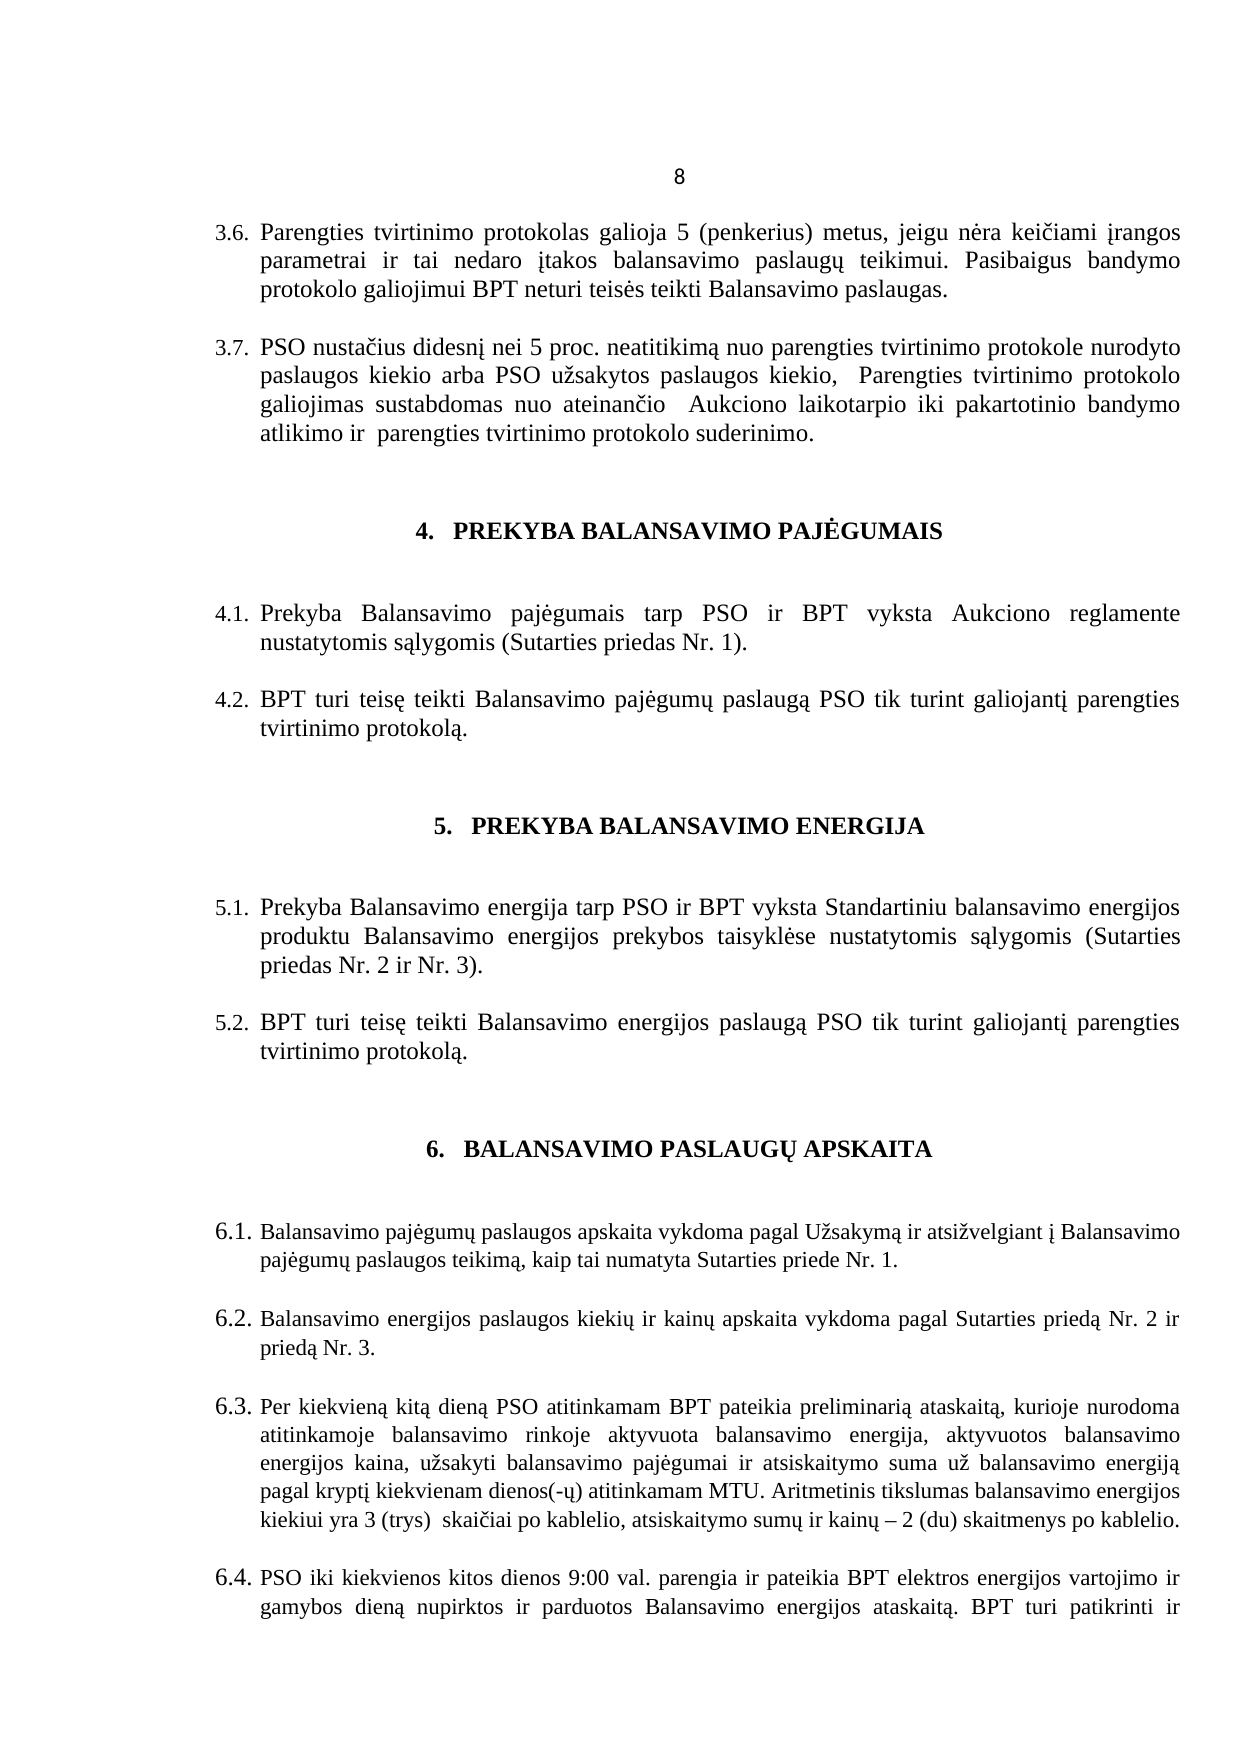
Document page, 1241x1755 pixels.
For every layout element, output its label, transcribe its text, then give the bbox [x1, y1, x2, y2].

text 6.4. PSO iki kiekvienos kitos dienos 9:00 val. parengia ir pateikia BPT elektros energijos vartojimo ir gamybos dieną nupirktos ir parduotos Balansavimo energijos ataskaitą. BPT turi patikrinti ir [215, 1562, 1181, 1619]
text 5.1. Prekyba Balansavimo energija tarp PSO ir BPT vyksta Standartiniu balansavimo energijos produktu Balansavimo energijos prekybos taisyklėse nustatytomis sąlygomis (Sutarties priedas Nr. 2 ir Nr. 3). [215, 892, 1181, 979]
text 6.2. Balansavimo energijos paslaugos kiekių ir kainų apskaita vykdoma pagal Sutarties priedą Nr. 2 ir priedą Nr. 3. [215, 1303, 1181, 1360]
text 5.2. BPT turi teisę teikti Balansavimo energijos paslaugą PSO tik turint galiojantį parengties tvirtinimo protokolą. [215, 1007, 1181, 1065]
text 3.6. Parengties tvirtinimo protokolas galioja 5 (penkerius) metus, jeigu nėra keičiami įrangos parametrai ir tai nedaro įtakos balansavimo paslaugų teikimui. Pasibaigus bandymo protokolo galiojimui BPT neturi teisės teikti Balansavimo paslaugas. [215, 217, 1181, 303]
text 5. PREKYBA BALANSAVIMO ENERGIJA [177, 811, 1181, 840]
text 6.3. Per kiekvieną kitą dieną PSO atitinkamam BPT pateikia preliminarią ataskaitą, kurioje nurodoma atitinkamoje balansavimo rinkoje aktyvuota balansavimo energija, aktyvuotos balansavimo energijos kaina, užsakyti balansavimo pajėgumai ir atsiskaitymo suma už balansavimo energiją pagal kryptį kiekvienam dienos(-ų) atitinkamam MTU. Aritmetinis tikslumas balansavimo energijos kiekiui yra 3 (trys) skaičiai po kablelio, atsiskaitymo sumų ir kainų – 2 (du) skaitmenys po kablelio. [215, 1391, 1181, 1532]
text 4.2. BPT turi teisę teikti Balansavimo pajėgumų paslaugą PSO tik turint galiojantį parengties tvirtinimo protokolą. [215, 684, 1181, 742]
text 4.1. Prekyba Balansavimo pajėgumais tarp PSO ir BPT vyksta Aukciono reglamente nustatytomis sąlygomis (Sutarties priedas Nr. 1). [215, 598, 1181, 655]
text 6. BALANSAVIMO PASLAUGŲ APSKAITA [177, 1134, 1181, 1163]
text 6.1. Balansavimo pajėgumų paslaugos apskaita vykdoma pagal Užsakymą ir atsižvelgiant į Balansavimo pajėgumų paslaugos teikimą, kaip tai numatyta Sutarties priede Nr. 1. [215, 1216, 1181, 1273]
text 3.7. PSO nustačius didesnį nei 5 proc. neatitikimą nuo parengties tvirtinimo protokole nurodyto paslaugos kiekio arba PSO užsakytos paslaugos kiekio, Parengties tvirtinimo protokolo galiojimas sustabdomas nuo ateinančio Aukciono laikotarpio iki pakartotinio bandymo atlikimo ir parengties tvirtinimo protokolo suderinimo. [215, 332, 1181, 447]
text 4. PREKYBA BALANSAVIMO PAJĖGUMAIS [177, 516, 1181, 545]
